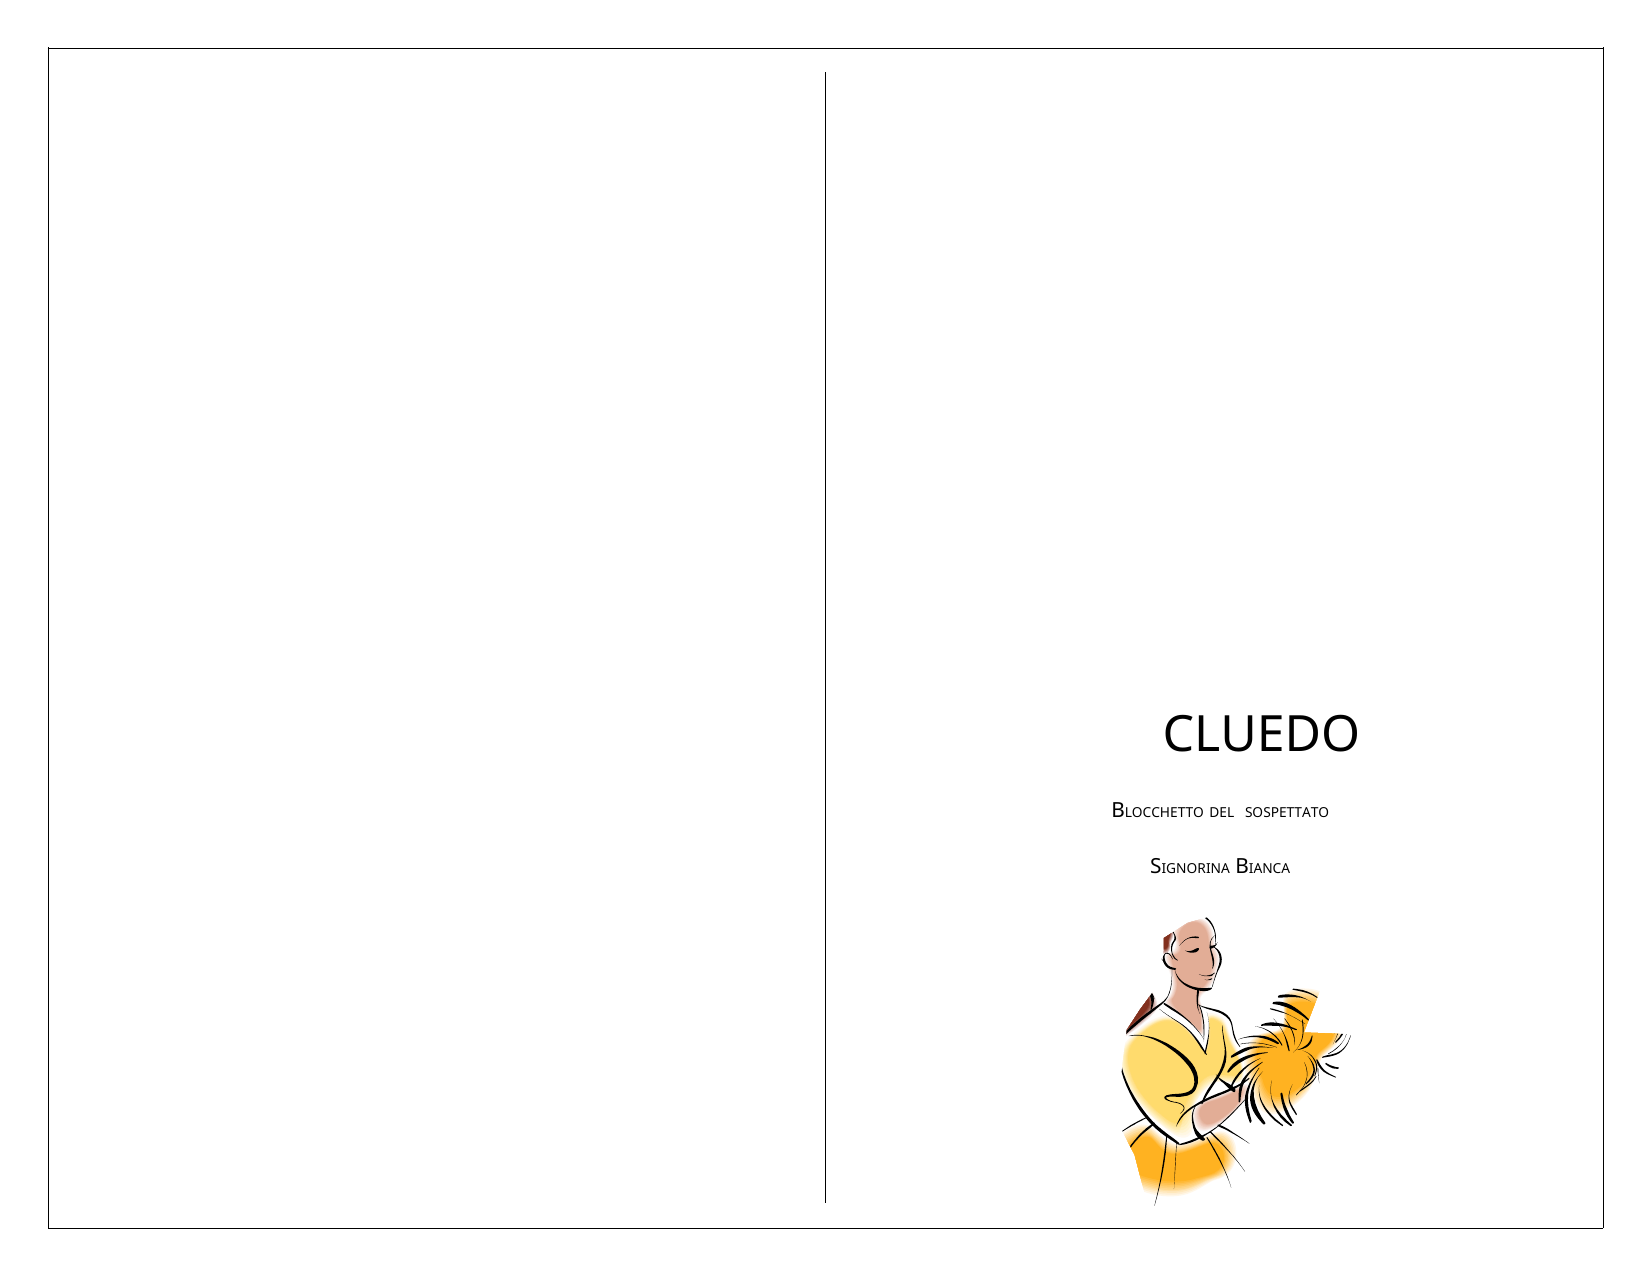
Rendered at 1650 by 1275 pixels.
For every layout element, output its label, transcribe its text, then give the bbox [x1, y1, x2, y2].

text Blocchetto del sospettato [862, 795, 1577, 823]
text CLUEDO [1087, 698, 1577, 766]
text Signorina Bianca [862, 852, 1577, 880]
